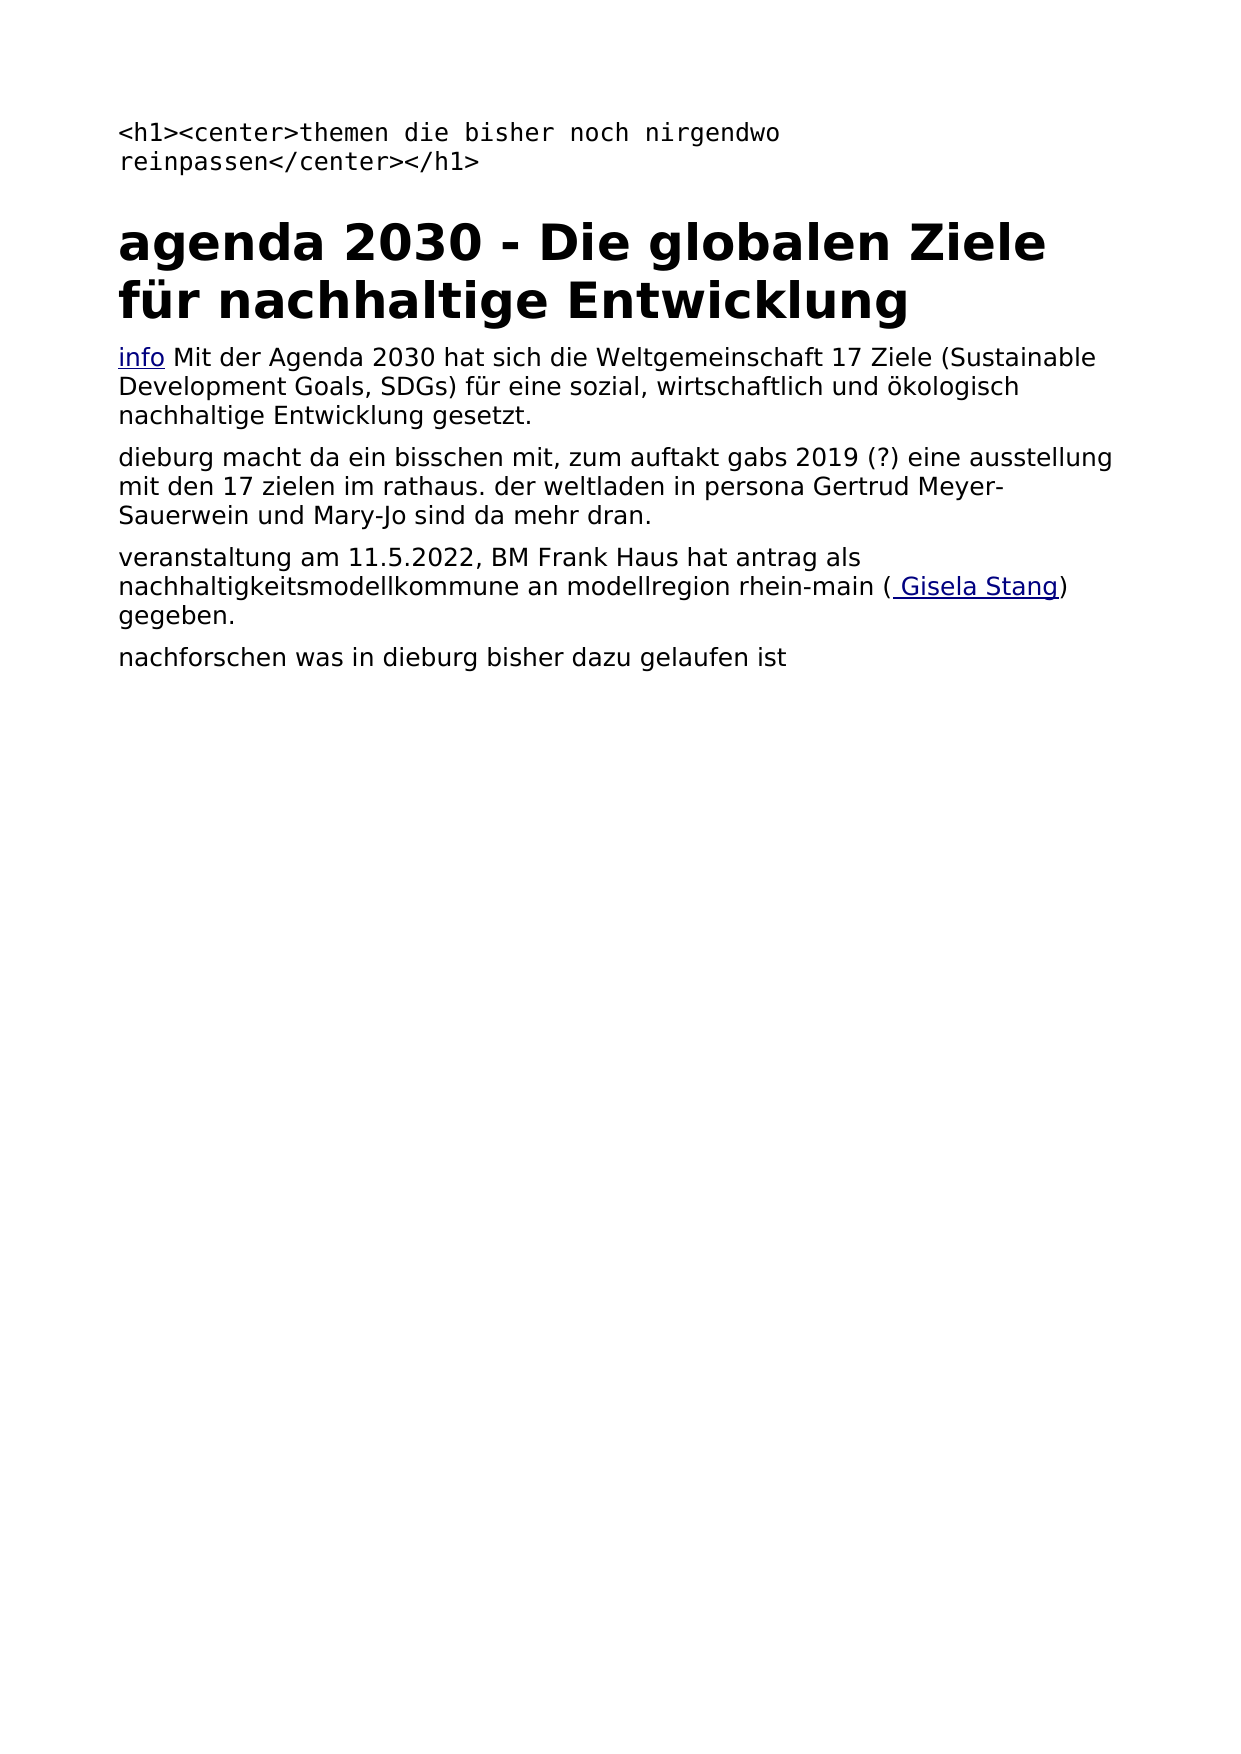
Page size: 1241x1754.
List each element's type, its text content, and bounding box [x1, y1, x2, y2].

subtitle agenda 2030 - Die globalen Ziele für nachhaltige Entwicklung [118, 214, 1122, 330]
text info Mit der Agenda 2030 hat sich die Weltgemeinschaft 17 Ziele (Sustainable Development Goals, SDGs) für eine sozial, wirtschaftlich und ökologisch nachhaltige Entwicklung gesetzt. [118, 343, 1122, 430]
text nachforschen was in dieburg bisher dazu gelaufen ist [118, 643, 1122, 672]
text dieburg macht da ein bisschen mit, zum auftakt gabs 2019 (?) eine ausstellung mit den 17 zielen im rathaus. der weltladen in persona Gertrud Meyer-Sauerwein und Mary-Jo sind da mehr dran. [118, 443, 1122, 530]
text veranstaltung am 11.5.2022, BM Frank Haus hat antrag als nachhaltigkeitsmodellkommune an modellregion rhein-main ( Gisela Stang) gegeben. [118, 543, 1122, 630]
text <h1><center>themen die bisher noch nirgendwo reinpassen</center></h1> [118, 118, 1122, 176]
